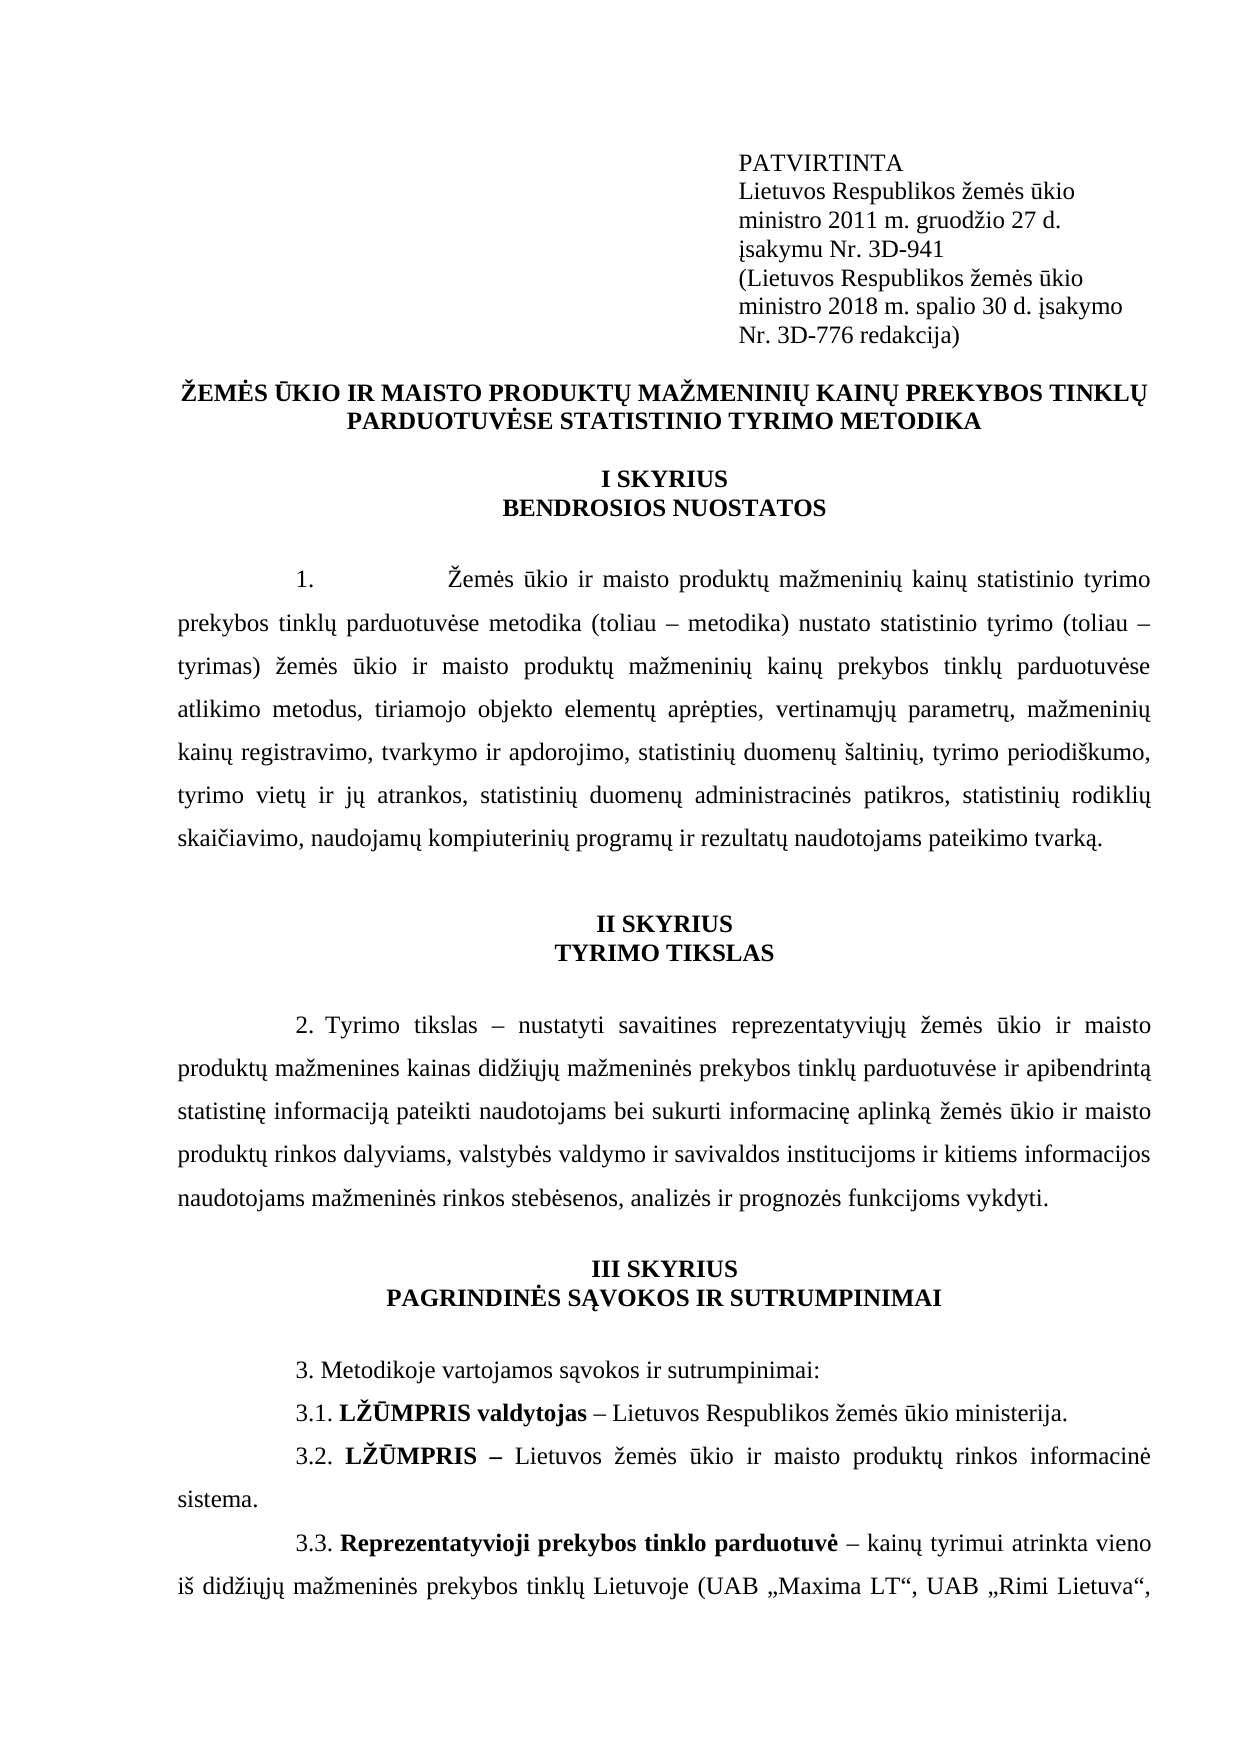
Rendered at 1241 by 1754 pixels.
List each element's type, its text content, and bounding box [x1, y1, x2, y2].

text 1. Žemės ūkio ir maisto produktų mažmeninių kainų statistinio tyrimo prekybos tinklų parduotuvėse metodika (toliau – metodika) nustato statistinio tyrimo (toliau – tyrimas) žemės ūkio ir maisto produktų mažmeninių kainų prekybos tinklų parduotuvėse atlikimo metodus, tiriamojo objekto elementų aprėpties, vertinamųjų parametrų, mažmeninių kainų registravimo, tvarkymo ir apdorojimo, statistinių duomenų šaltinių, tyrimo periodiškumo, tyrimo vietų ir jų atrankos, statistinių duomenų administracinės patikros, statistinių rodiklių skaičiavimo, naudojamų kompiuterinių programų ir rezultatų naudotojams pateikimo tvarką. [177, 564, 1152, 852]
text Nr. 3D-776 redakcija) [738, 320, 1152, 349]
text PATVIRTINTA [738, 148, 1152, 176]
text I SKYRIUS [177, 464, 1152, 493]
text III SKYRIUS [177, 1254, 1152, 1283]
text įsakymu Nr. 3D-941 [738, 234, 1152, 263]
text (Lietuvos Respublikos žemės ūkio [738, 263, 1152, 291]
text 3. Metodikoje vartojamos sąvokos ir sutrumpinimai: [177, 1355, 1152, 1384]
text II SKYRIUS [177, 909, 1152, 938]
text 3.1. LŽŪMPRIS valdytojas – Lietuvos Respublikos žemės ūkio ministerija. [177, 1398, 1152, 1427]
text ministro 2011 m. gruodžio 27 d. [738, 205, 1152, 234]
text PAGRINDINĖS SĄVOKOS IR SUTRUMPINIMAI [177, 1283, 1152, 1312]
text 3.3. Reprezentatyvioji prekybos tinklo parduotuvė – kainų tyrimui atrinkta vieno iš didžiųjų mažmeninės prekybos tinklų Lietuvoje (UAB „Maxima LT“, UAB „Rimi Lietuva“, [177, 1528, 1152, 1599]
text 2. Tyrimo tikslas – nustatyti savaitines reprezentatyviųjų žemės ūkio ir maisto produktų mažmenines kainas didžiųjų mažmeninės prekybos tinklų parduotuvėse ir apibendrintą statistinę informaciją pateikti naudotojams bei sukurti informacinę aplinką žemės ūkio ir maisto produktų rinkos dalyviams, valstybės valdymo ir savivaldos institucijoms ir kitiems informacijos naudotojams mažmeninės rinkos stebėsenos, analizės ir prognozės funkcijoms vykdyti. [177, 1010, 1152, 1211]
text Lietuvos Respublikos žemės ūkio [738, 176, 1152, 205]
text ministro 2018 m. spalio 30 d. įsakymo [738, 291, 1152, 320]
text TYRIMO TIKSLAS [177, 938, 1152, 967]
text BENDROSIOS NUOSTATOS [177, 493, 1152, 521]
text ŽEMĖS ŪKIO IR MAISTO PRODUKTŲ MAŽMENINIŲ KAINŲ PREKYBOS TINKLŲ PARDUOTUVĖSE STATISTINIO TYRIMO METODIKA [177, 378, 1152, 435]
text 3.2. LŽŪMPRIS – Lietuvos žemės ūkio ir maisto produktų rinkos informacinė sistema. [177, 1441, 1152, 1513]
